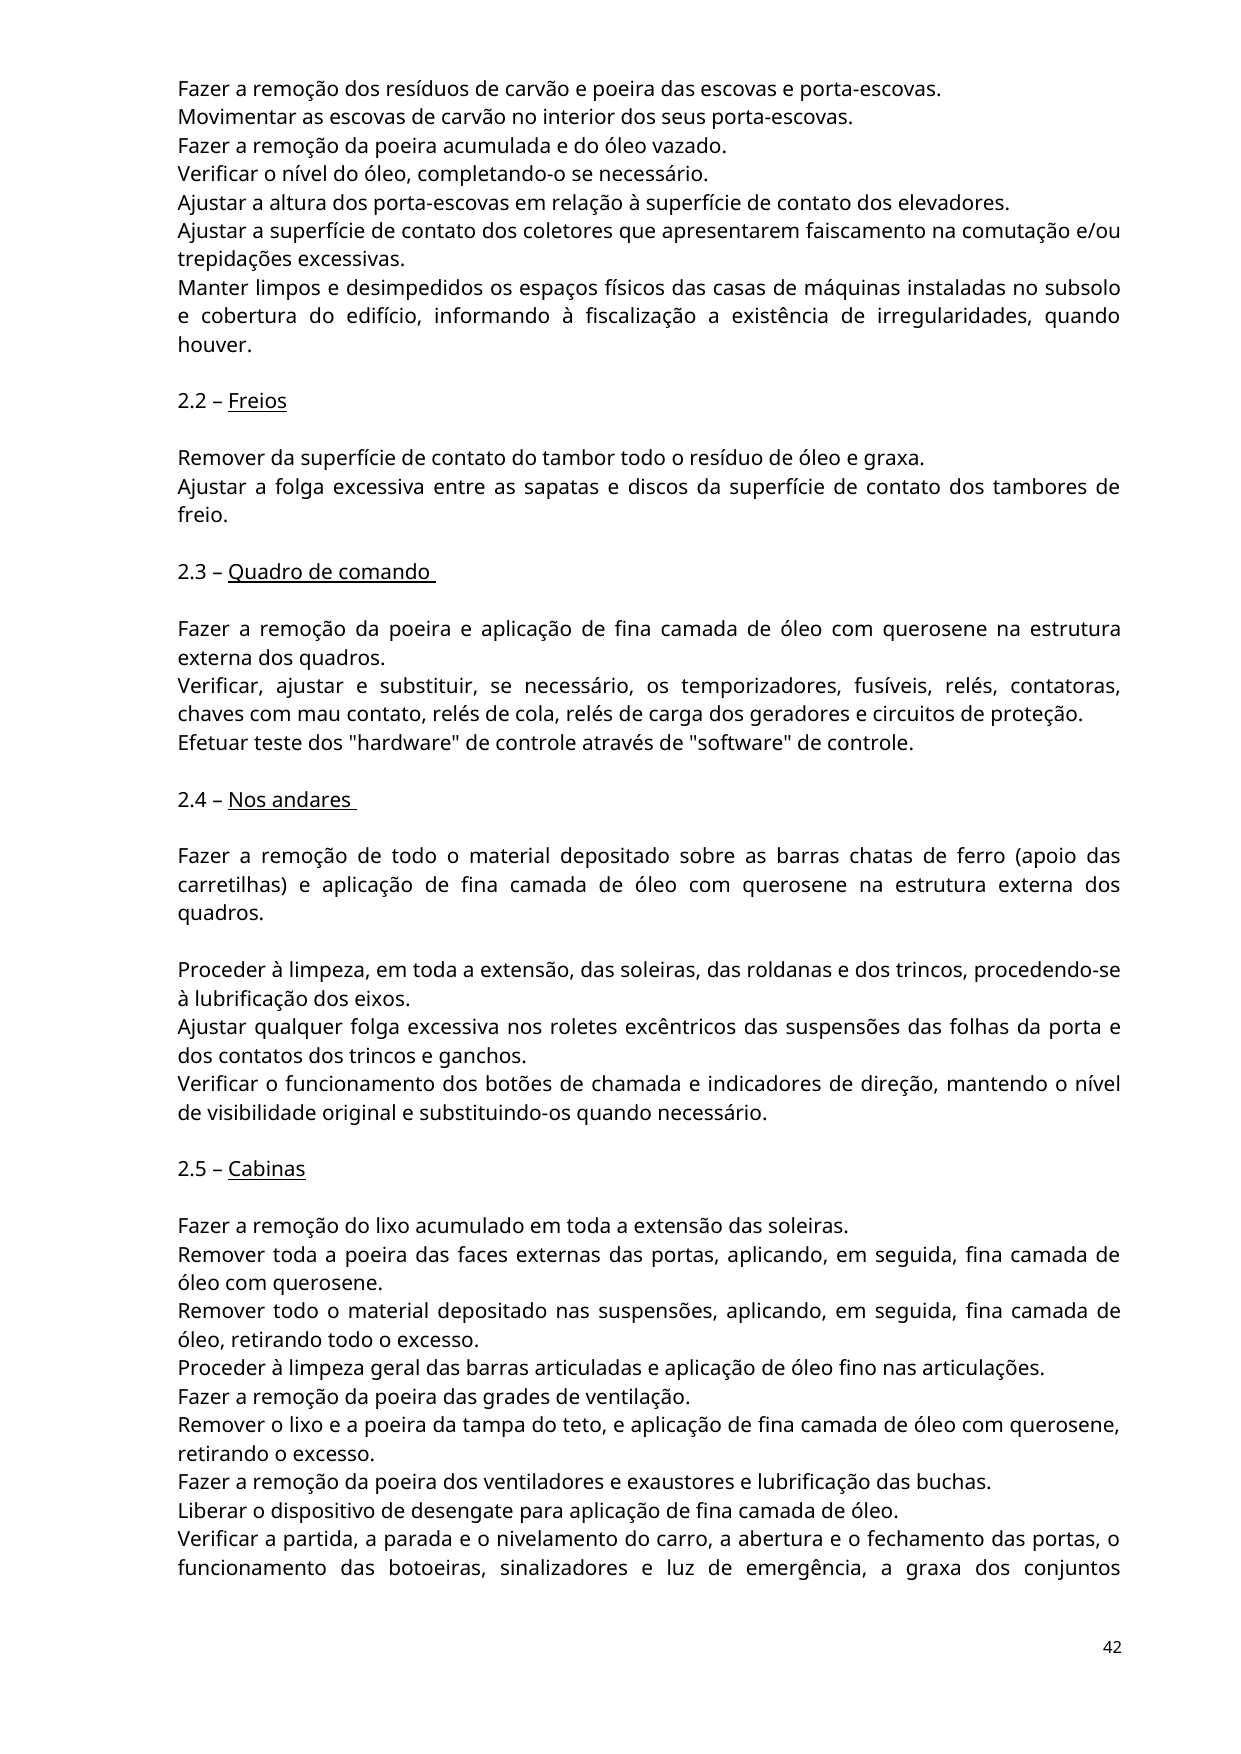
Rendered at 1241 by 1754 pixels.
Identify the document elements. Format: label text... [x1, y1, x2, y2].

text 2.4 – Nos andares [177, 785, 1122, 813]
text Verificar, ajustar e substituir, se necessário, os temporizadores, fusíveis, relés, contatoras, chaves com mau contato, relés de cola, relés de carga dos geradores e circuitos de proteção. [177, 671, 1122, 728]
text Liberar o dispositivo de desengate para aplicação de fina camada de óleo. [177, 1496, 1122, 1524]
text Fazer a remoção da poeira dos ventiladores e exaustores e lubrificação das buchas. [177, 1467, 1122, 1496]
text Fazer a remoção da poeira das grades de ventilação. [177, 1382, 1122, 1410]
text Verificar o funcionamento dos botões de chamada e indicadores de direção, mantendo o nível de visibilidade original e substituindo-os quando necessário. [177, 1069, 1122, 1126]
text Movimentar as escovas de carvão no interior dos seus porta-escovas. [177, 102, 1122, 131]
text Remover toda a poeira das faces externas das portas, aplicando, em seguida, fina camada de óleo com querosene. [177, 1240, 1122, 1297]
text Ajustar a folga excessiva entre as sapatas e discos da superfície de contato dos tambores de freio. [177, 472, 1122, 529]
text Ajustar a superfície de contato dos coletores que apresentarem faiscamento na comutação e/ou trepidações excessivas. [177, 216, 1122, 273]
text Proceder à limpeza, em toda a extensão, das soleiras, das roldanas e dos trincos, procedendo-se à lubrificação dos eixos. [177, 955, 1122, 1012]
text 2.5 – Cabinas [177, 1154, 1122, 1183]
text Remover da superfície de contato do tambor todo o resíduo de óleo e graxa. [177, 443, 1122, 472]
text Remover todo o material depositado nas suspensões, aplicando, em seguida, fina camada de óleo, retirando todo o excesso. [177, 1297, 1122, 1353]
text Verificar a partida, a parada e o nivelamento do carro, a abertura e o fechamento das portas, o funcionamento das botoeiras, sinalizadores e luz de emergência, a graxa dos conjuntos [177, 1524, 1122, 1581]
text Fazer a remoção dos resíduos de carvão e poeira das escovas e porta-escovas. [177, 74, 1122, 102]
text Remover o lixo e a poeira da tampa do teto, e aplicação de fina camada de óleo com querosene, retirando o excesso. [177, 1410, 1122, 1467]
text Efetuar teste dos "hardware" de controle através de "software" de controle. [177, 728, 1122, 756]
text Fazer a remoção de todo o material depositado sobre as barras chatas de ferro (apoio das carretilhas) e aplicação de fina camada de óleo com querosene na estrutura externa dos quadros. [177, 842, 1122, 927]
text Fazer a remoção da poeira e aplicação de fina camada de óleo com querosene na estrutura externa dos quadros. [177, 614, 1122, 671]
text Ajustar qualquer folga excessiva nos roletes excêntricos das suspensões das folhas da porta e dos contatos dos trincos e ganchos. [177, 1012, 1122, 1069]
text Manter limpos e desimpedidos os espaços físicos das casas de máquinas instaladas no subsolo e cobertura do edifício, informando à fiscalização a existência de irregularidades, quando houver. [177, 273, 1122, 358]
text Ajustar a altura dos porta-escovas em relação à superfície de contato dos elevadores. [177, 188, 1122, 216]
text 2.3 – Quadro de comando [177, 557, 1122, 586]
text Fazer a remoção do lixo acumulado em toda a extensão das soleiras. [177, 1211, 1122, 1240]
text 2.2 – Freios [177, 387, 1122, 415]
text Verificar o nível do óleo, completando-o se necessário. [177, 159, 1122, 188]
text Proceder à limpeza geral das barras articuladas e aplicação de óleo fino nas articulações. [177, 1353, 1122, 1382]
text Fazer a remoção da poeira acumulada e do óleo vazado. [177, 131, 1122, 159]
